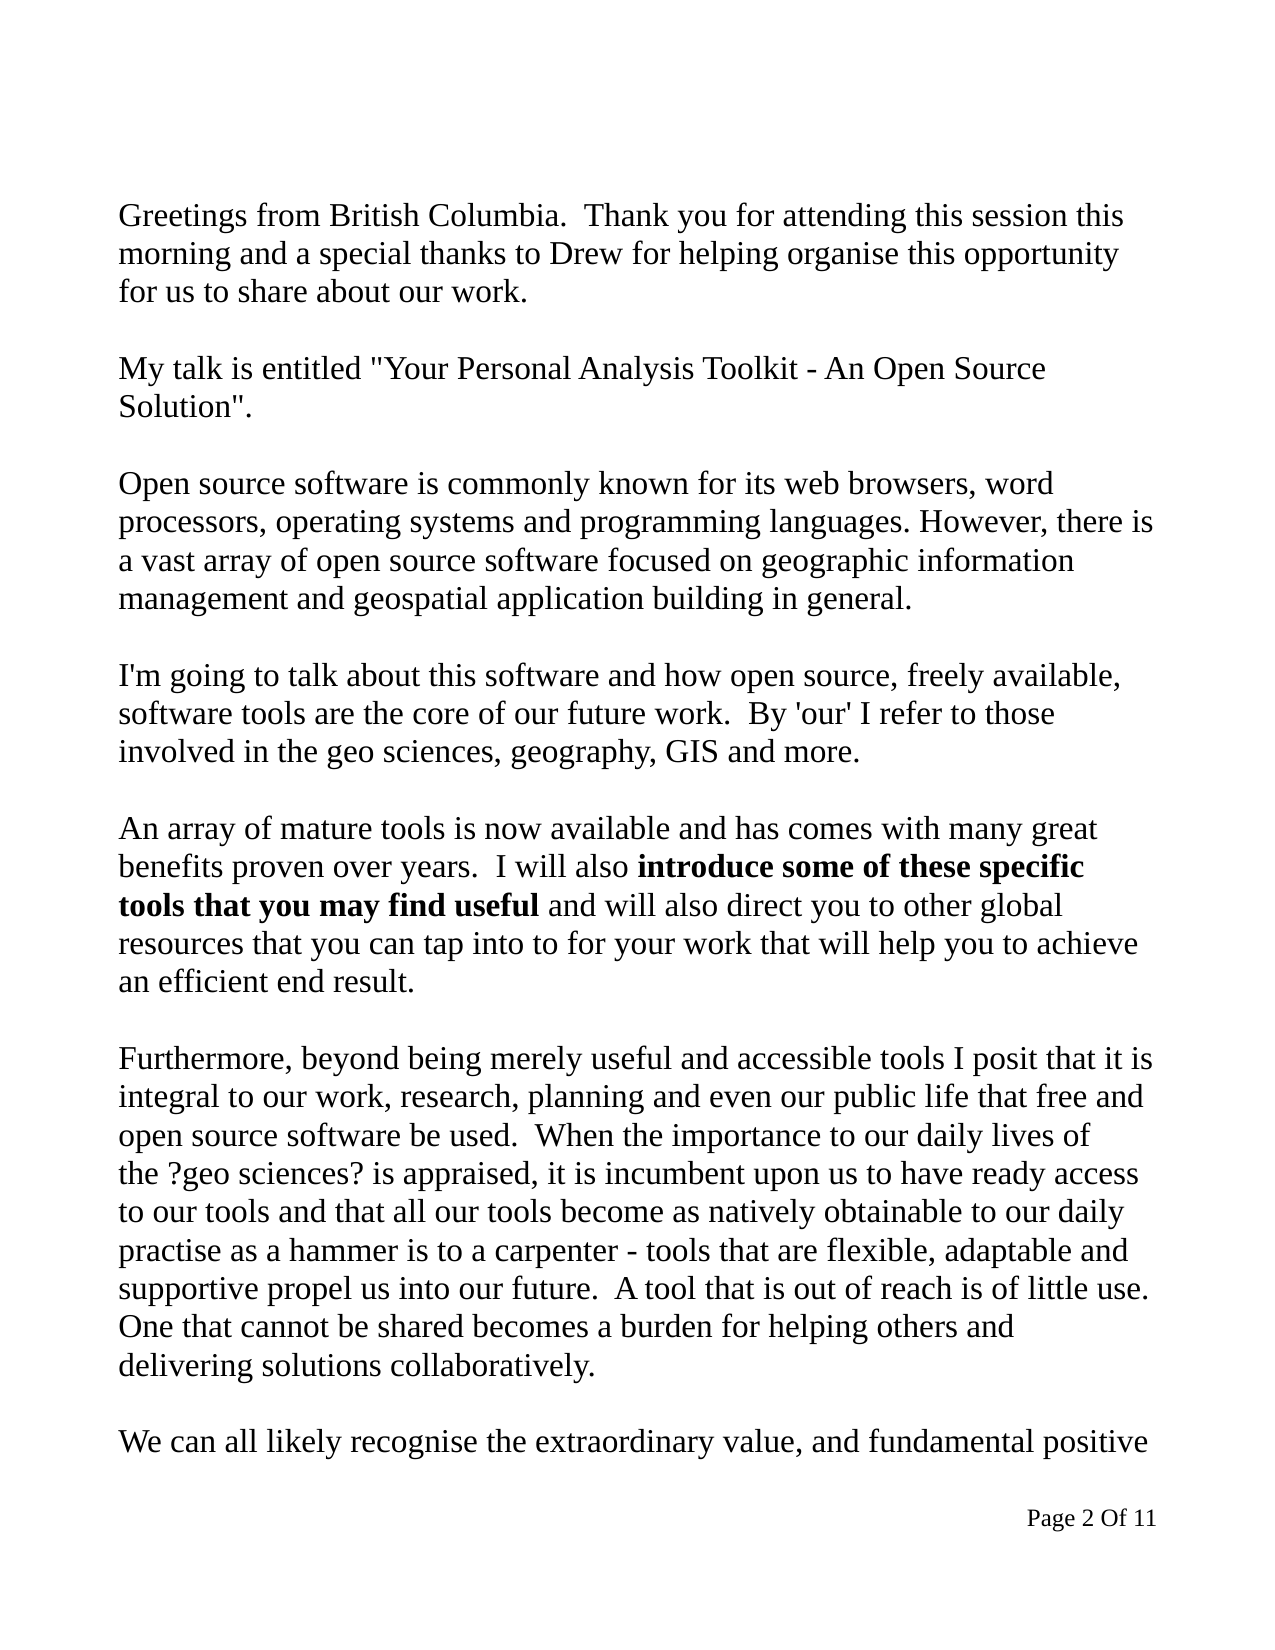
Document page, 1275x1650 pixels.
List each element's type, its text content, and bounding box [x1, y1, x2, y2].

text Greetings from British Columbia. Thank you for attending this session this morning and a special thanks to Drew for helping organise this opportunity for us to share about our work. [118, 195, 1157, 310]
text Open source software is commonly known for its web browsers, word processors, operating systems and programming languages. However, there is a vast array of open source software focused on geographic information management and geospatial application building in general. [118, 463, 1157, 616]
text My talk is entitled "Your Personal Analysis Toolkit - An Open Source Solution". [118, 348, 1157, 425]
text An array of mature tools is now available and has comes with many great benefits proven over years. I will also introduce some of these specific tools that you may find useful and will also direct you to other global resources that you can tap into to for your work that will help you to achieve an efficient end result. [118, 808, 1157, 1000]
text We can all likely recognise the extraordinary value, and fundamental positive [118, 1421, 1157, 1460]
text Furthermore, beyond being merely useful and accessible tools I posit that it is integral to our work, research, planning and even our public life that free and open source software be used. When the importance to our daily lives of the ?geo sciences? is appraised, it is incumbent upon us to have ready access to our tools and that all our tools become as natively obtainable to our daily practise as a hammer is to a carpenter - tools that are flexible, adaptable and supportive propel us into our future. A tool that is out of reach is of little use. One that cannot be shared becomes a burden for helping others and delivering solutions collaboratively. [118, 1038, 1157, 1383]
text I'm going to talk about this software and how open source, freely available, software tools are the core of our future work. By 'our' I refer to those involved in the geo sciences, geography, GIS and more. [118, 655, 1157, 770]
